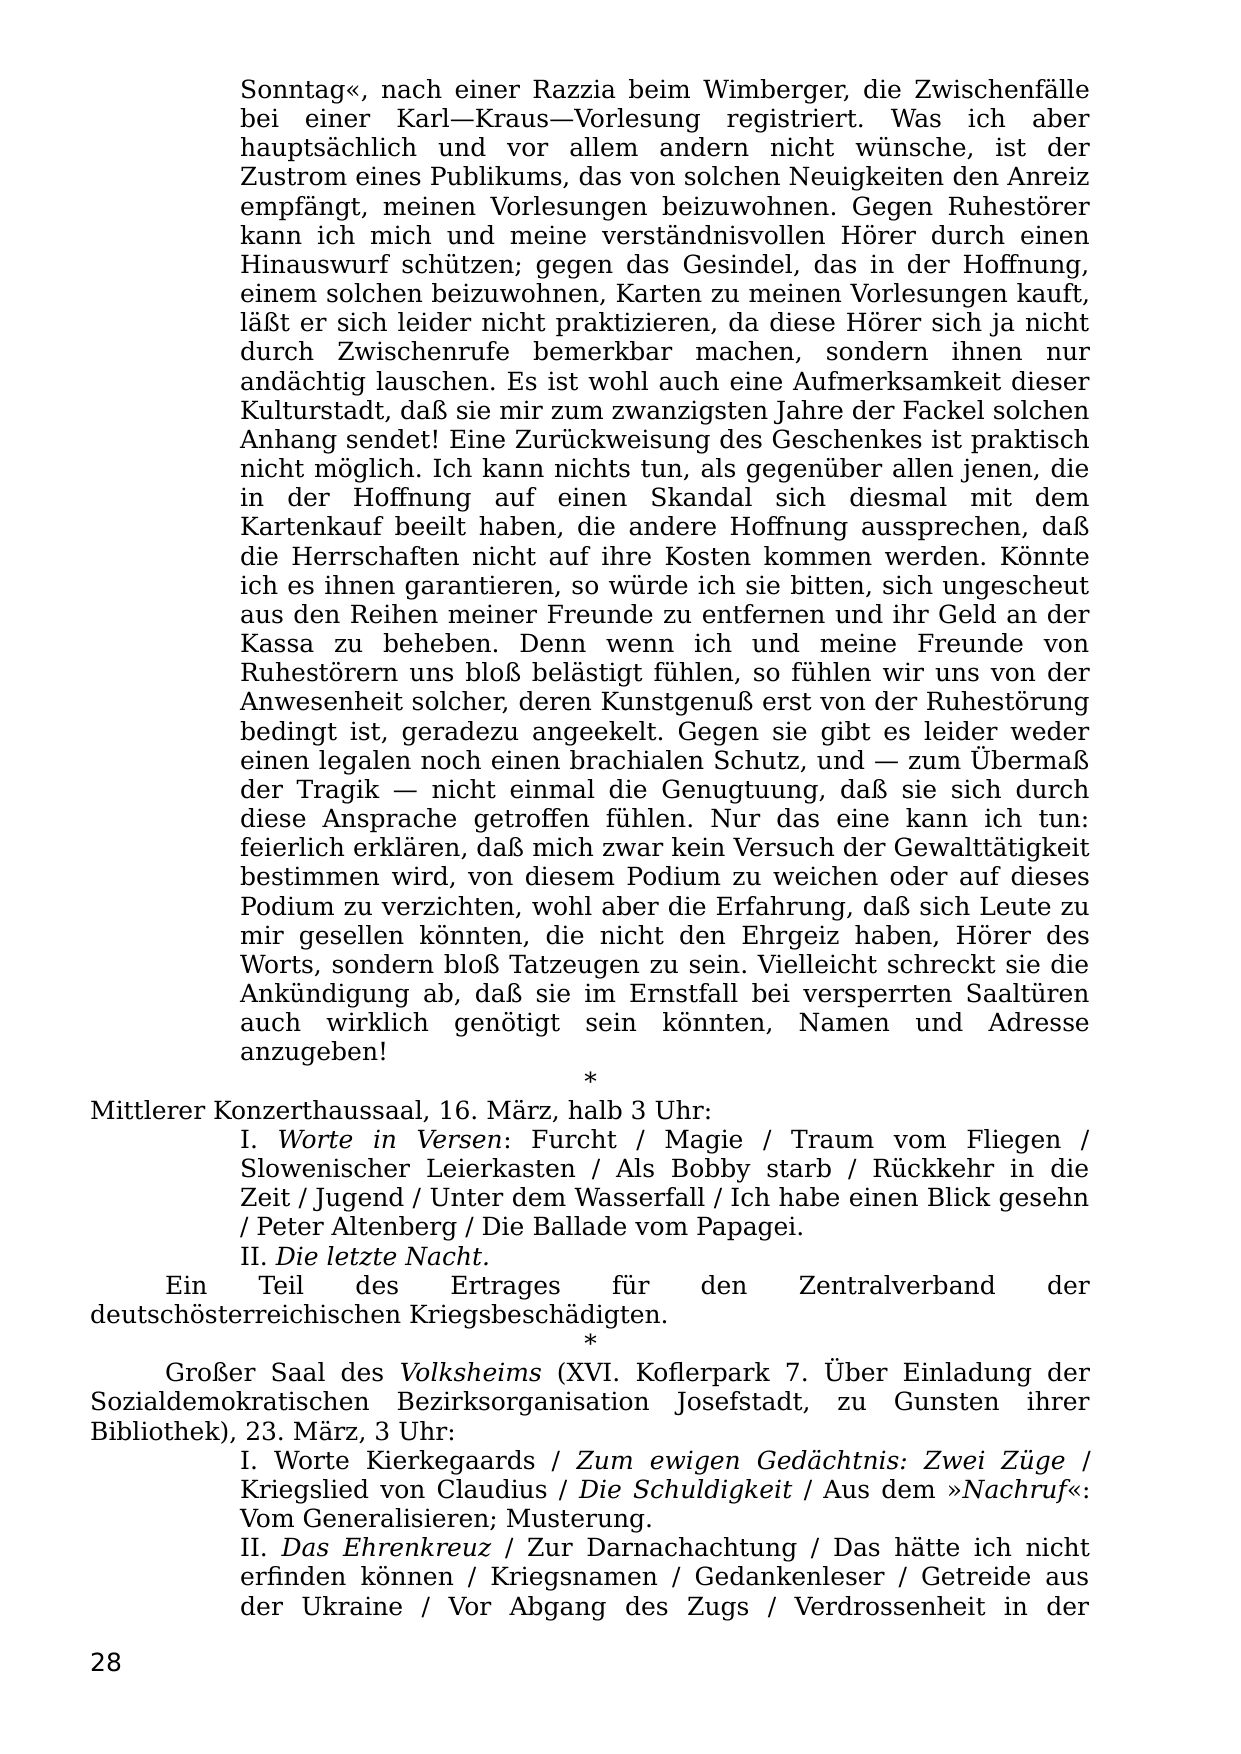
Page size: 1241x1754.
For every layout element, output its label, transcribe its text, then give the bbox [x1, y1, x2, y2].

text I. Worte Kierkegaards / Zum ewigen Gedächtnis: Zwei Züge / Kriegslied von Claudius / Die Schuldigkeit / Aus dem »Nachruf«: Vom Generalisieren; Musterung. [240, 1446, 1091, 1533]
text II. Die letzte Nacht. [240, 1242, 1091, 1271]
text * [90, 1329, 1091, 1358]
text II. Das Ehrenkreuz / Zur Darnachachtung / Das hätte ich nicht erfinden können / Kriegsnamen / Gedankenleser / Getreide aus der Ukraine / Vor Abgang des Zugs / Verdrossenheit in der [240, 1533, 1091, 1621]
text Großer Saal des Volksheims (XVI. Koflerpark 7. Über Einladung der Sozialdemokratischen Bezirksorganisation Josefstadt, zu Gunsten ihrer Bibliothek), 23. März, 3 Uhr: [90, 1358, 1091, 1446]
text Ein Teil des Ertrages für den Zentralverband der deutschösterreichischen Kriegsbeschädigten. [90, 1271, 1091, 1329]
text Sonntag«, nach einer Razzia beim Wimberger, die Zwischenfälle bei einer Karl—Kraus—Vorlesung registriert. Was ich aber hauptsächlich und vor allem andern nicht wünsche, ist der Zustrom eines Publikums, das von solchen Neuigkeiten den Anreiz empfängt, meinen Vorlesungen beizuwohnen. Gegen Ruhestörer kann ich mich und meine verständnisvollen Hörer durch einen Hinauswurf schützen; gegen das Gesindel, das in der Hoffnung, einem solchen beizuwohnen, Karten zu meinen Vorlesungen kauft, läßt er sich leider nicht praktizieren, da diese Hörer sich ja nicht durch Zwischenrufe bemerkbar machen, sondern ihnen nur andächtig lauschen. Es ist wohl auch eine Aufmerksamkeit dieser Kulturstadt, daß sie mir zum zwanzigsten Jahre der Fackel solchen Anhang sendet! Eine Zurückweisung des Geschenkes ist praktisch nicht möglich. Ich kann nichts tun, als gegenüber allen jenen, die in der Hoffnung auf einen Skandal sich diesmal mit dem Kartenkauf beeilt haben, die andere Hoffnung aussprechen, daß die Herrschaften nicht auf ihre Kosten kommen werden. Könnte ich es ihnen garantieren, so würde ich sie bitten, sich ungescheut aus den Reihen meiner Freunde zu entfernen und ihr Geld an der Kassa zu beheben. Denn wenn ich und meine Freunde von Ruhestörern uns bloß belästigt fühlen, so fühlen wir uns von der Anwesenheit solcher, deren Kunstgenuß erst von der Ruhestörung bedingt ist, geradezu angeekelt. Gegen sie gibt es leider weder einen legalen noch einen brachialen Schutz, und — zum Übermaß der Tragik — nicht einmal die Genugtuung, daß sie sich durch diese Ansprache getroffen fühlen. Nur das eine kann ich tun: feierlich erklären, daß mich zwar kein Versuch der Gewalttätigkeit bestimmen wird, von diesem Podium zu weichen oder auf dieses Podium zu verzichten, wohl aber die Erfahrung, daß sich Leute zu mir gesellen könnten, die nicht den Ehrgeiz haben, Hörer des Worts, sondern bloß Tatzeugen zu sein. Vielleicht schreckt sie die Ankündigung ab, daß sie im Ernstfall bei versperrten Saaltüren auch wirklich genötigt sein könnten, Namen und Adresse anzugeben! [240, 75, 1091, 1067]
text Mittlerer Konzerthaussaal, 16. März, halb 3 Uhr: [90, 1096, 1091, 1125]
text * [90, 1067, 1091, 1096]
text I. Worte in Versen: Furcht / Magie / Traum vom Fliegen / Slowenischer Leierkasten / Als Bobby starb / Rückkehr in die Zeit / Jugend / Unter dem Wasserfall / Ich habe einen Blick gesehn / Peter Altenberg / Die Ballade vom Papagei. [240, 1125, 1091, 1242]
